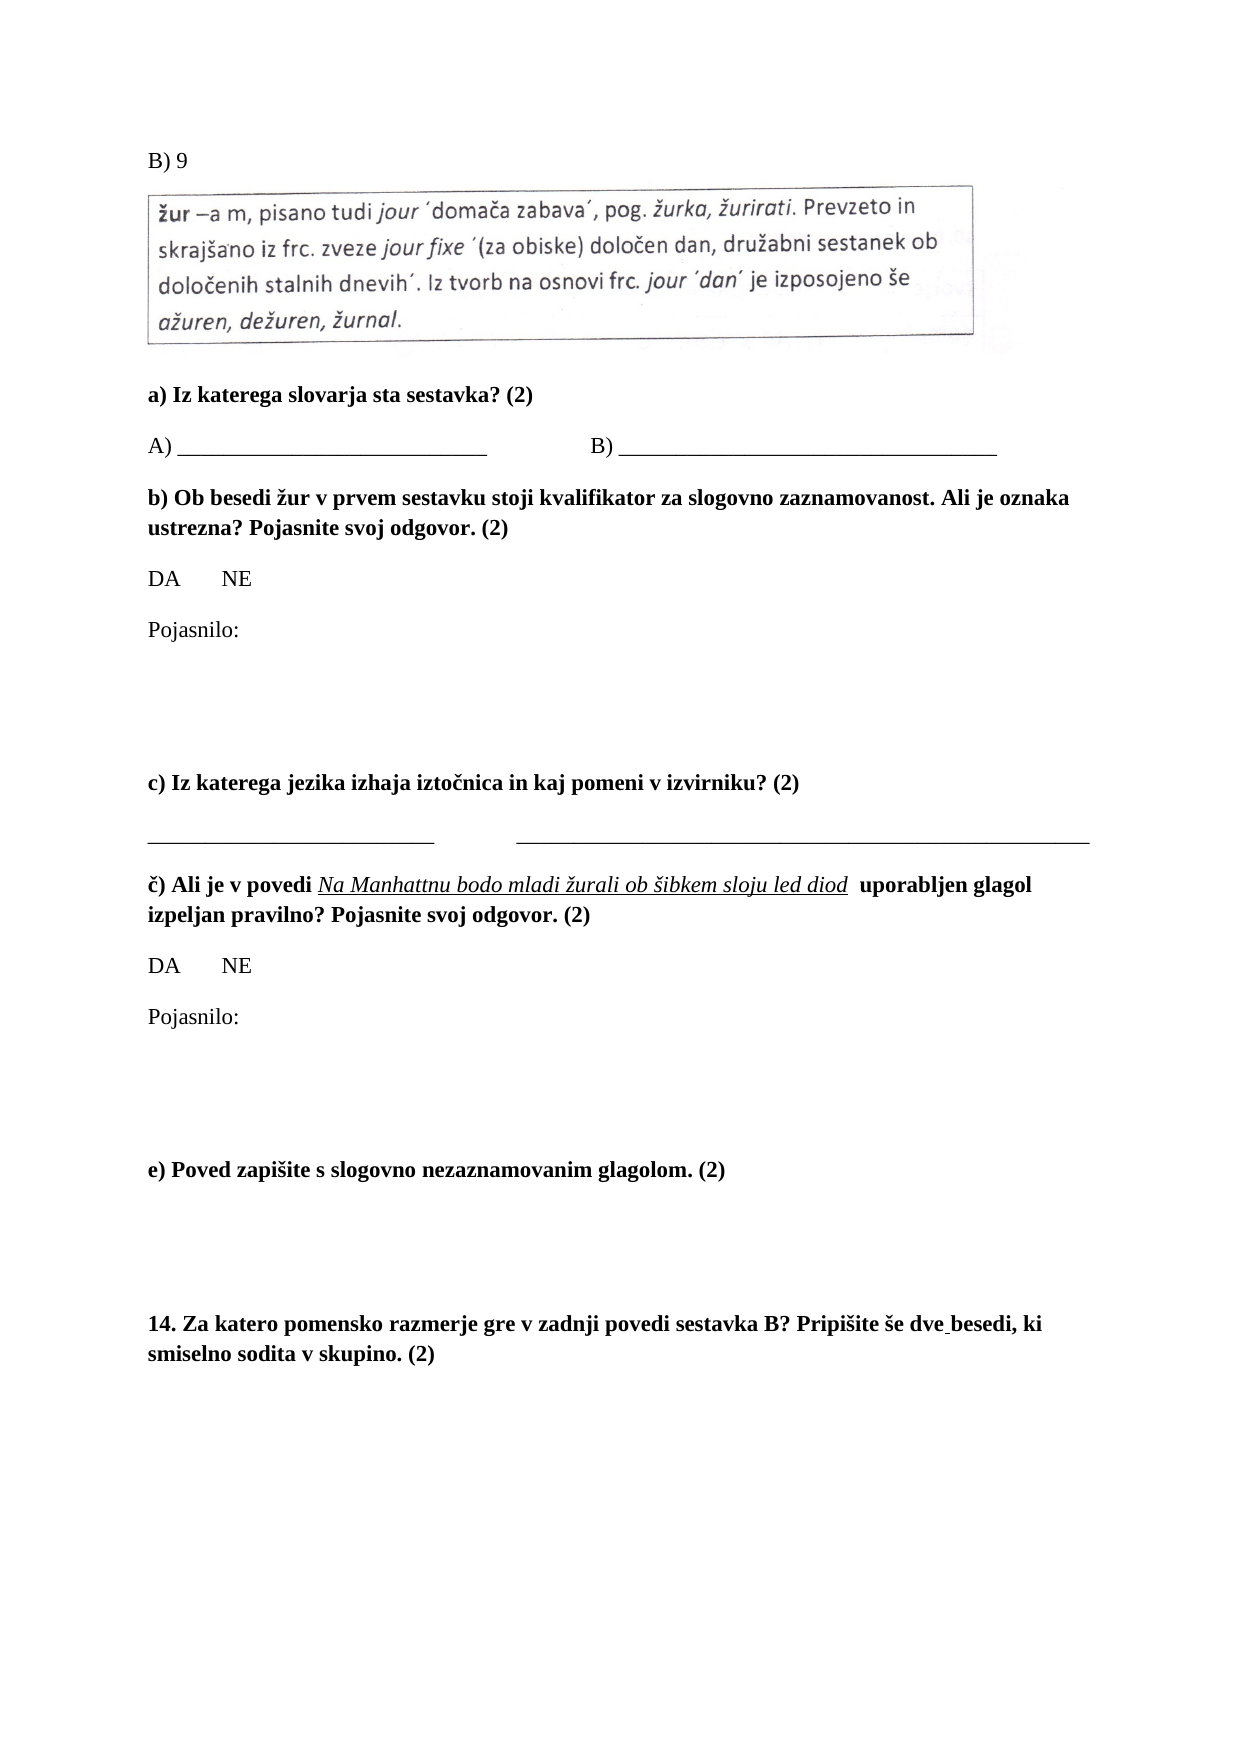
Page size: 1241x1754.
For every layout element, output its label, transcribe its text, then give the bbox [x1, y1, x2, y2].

text Pojasnilo: [148, 1003, 1093, 1030]
text č) Ali je v povedi Na Manhattnu bodo mladi žurali ob šibkem sloju led diod uporabljen glagol izpeljan pravilno? Pojasnite svoj odgovor. (2) [148, 871, 1093, 928]
text DA NE [148, 565, 1093, 591]
text B) 9 [148, 148, 1093, 357]
text 14. Za katero pomensko razmerje gre v zadnji povedi sestavka B? Pripišite še dve besedi, ki smiselno sodita v skupino. (2) [148, 1310, 1093, 1366]
text a) Iz katerega slovarja sta sestavka? (2) [148, 382, 1093, 408]
text A) ___________________________ B) _________________________________ [148, 433, 1093, 459]
text e) Poved zapišite s slogovno nezaznamovanim glagolom. (2) [148, 1157, 1093, 1183]
text Pojasnilo: [148, 616, 1093, 642]
text b) Ob besedi žur v prvem sestavku stoji kvalifikator za slogovno zaznamovanost. Ali je oznaka ustrezna? Pojasnite svoj odgovor. (2) [148, 484, 1093, 540]
picture [147, 178, 1092, 317]
text DA NE [148, 952, 1093, 979]
text c) Iz katerega jezika izhaja iztočnica in kaj pomeni v izvirniku? (2) [148, 769, 1093, 795]
text _________________________ __________________________________________________ [148, 820, 1093, 846]
